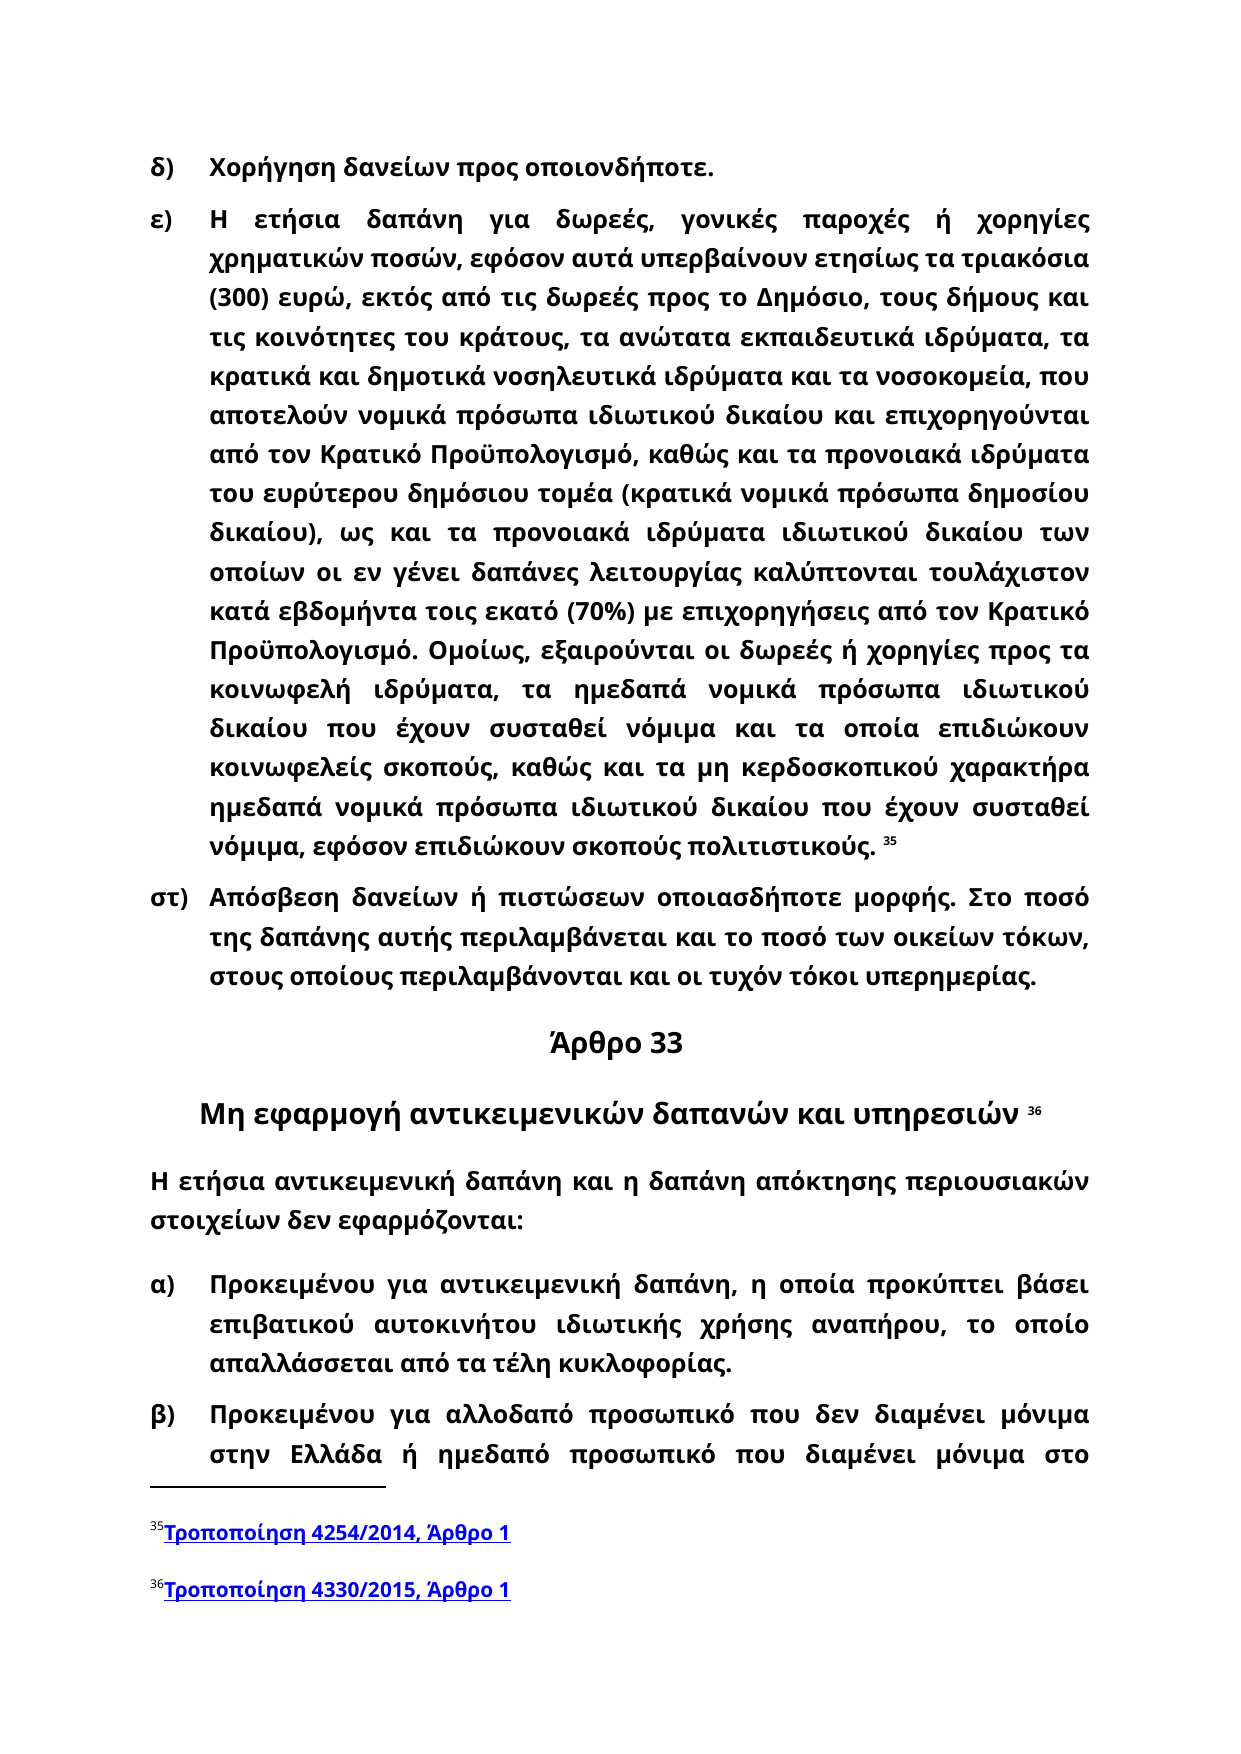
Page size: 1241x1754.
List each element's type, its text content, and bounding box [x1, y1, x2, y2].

list β) Προκειμένου για αλλοδαπό προσωπικό που δεν διαμένει μόνιμα στην Ελλάδα ή ημεδαπό προσωπικό που διαμένει μόνιμα στο [150, 1397, 1090, 1470]
list δ) Χορήγηση δανείων προς οποιονδήποτε. [150, 150, 1090, 184]
list στ) Απόσβεση δανείων ή πιστώσεων οποιασδήποτε μορφής. Στο ποσό της δαπάνης αυτής περιλαμβάνεται και το ποσό των οικείων τόκων, στους οποίους περιλαμβάνονται και οι τυχόν τόκοι υπερημερίας. [150, 880, 1090, 992]
text Τροποποίηση 4254/2014, Άρθρο 1 [150, 1518, 1090, 1546]
list ε) Η ετήσια δαπάνη για δωρεές, γονικές παροχές ή χορηγίες χρηματικών ποσών, εφόσον αυτά υπερβαίνουν ετησίως τα τριακόσια (300) ευρώ, εκτός από τις δωρεές προς το Δημόσιο, τους δήμους και τις κοινότητες του κράτους, τα ανώτατα εκπαιδευτικά ιδρύματα, τα κρατικά και δημοτικά νοσηλευτικά ιδρύματα και τα νοσοκομεία, που αποτελούν νομικά πρόσωπα ιδιωτικού δικαίου και επιχορηγούνται από τον Κρατικό Προϋπολογισμό, καθώς και τα προνοιακά ιδρύματα του ευρύτερου δημόσιου τομέα (κρατικά νομικά πρόσωπα δημοσίου δικαίου), ως και τα προνοιακά ιδρύματα ιδιωτικού δικαίου των οποίων οι εν γένει δαπάνες λειτουργίας καλύπτονται τουλάχιστον κατά εβδομήντα τοις εκατό (70%) με επιχορηγήσεις από τον Κρατικό Προϋπολογισμό. Ομοίως, εξαιρούνται οι δωρεές ή χορηγίες προς τα κοινωφελή ιδρύματα, τα ημεδαπά νομικά πρόσωπα ιδιωτικού δικαίου που έχουν συσταθεί νόμιμα και τα οποία επιδιώκουν κοινωφελείς σκοπούς, καθώς και τα μη κερδοσκοπικού χαρακτήρα ημεδαπά νομικά πρόσωπα ιδιωτικού δικαίου που έχουν συσταθεί νόμιμα, εφόσον επιδιώκουν σκοπούς πολιτιστικούς. [150, 202, 1090, 862]
text Τροποποίηση 4330/2015, Άρθρο 1 [150, 1576, 1090, 1604]
subtitle Μη εφαρμογή αντικειμενικών δαπανών και υπηρεσιών [150, 1093, 1090, 1133]
subtitle Άρθρο 33 [150, 1022, 1090, 1062]
list α) Προκειμένου για αντικειμενική δαπάνη, η οποία προκύπτει βάσει επιβατικού αυτοκινήτου ιδιωτικής χρήσης αναπήρου, το οποίο απαλλάσσεται από τα τέλη κυκλοφορίας. [150, 1267, 1090, 1379]
text Η ετήσια αντικειμενική δαπάνη και η δαπάνη απόκτησης περιουσιακών στοιχείων δεν εφαρμόζονται: [150, 1164, 1090, 1237]
